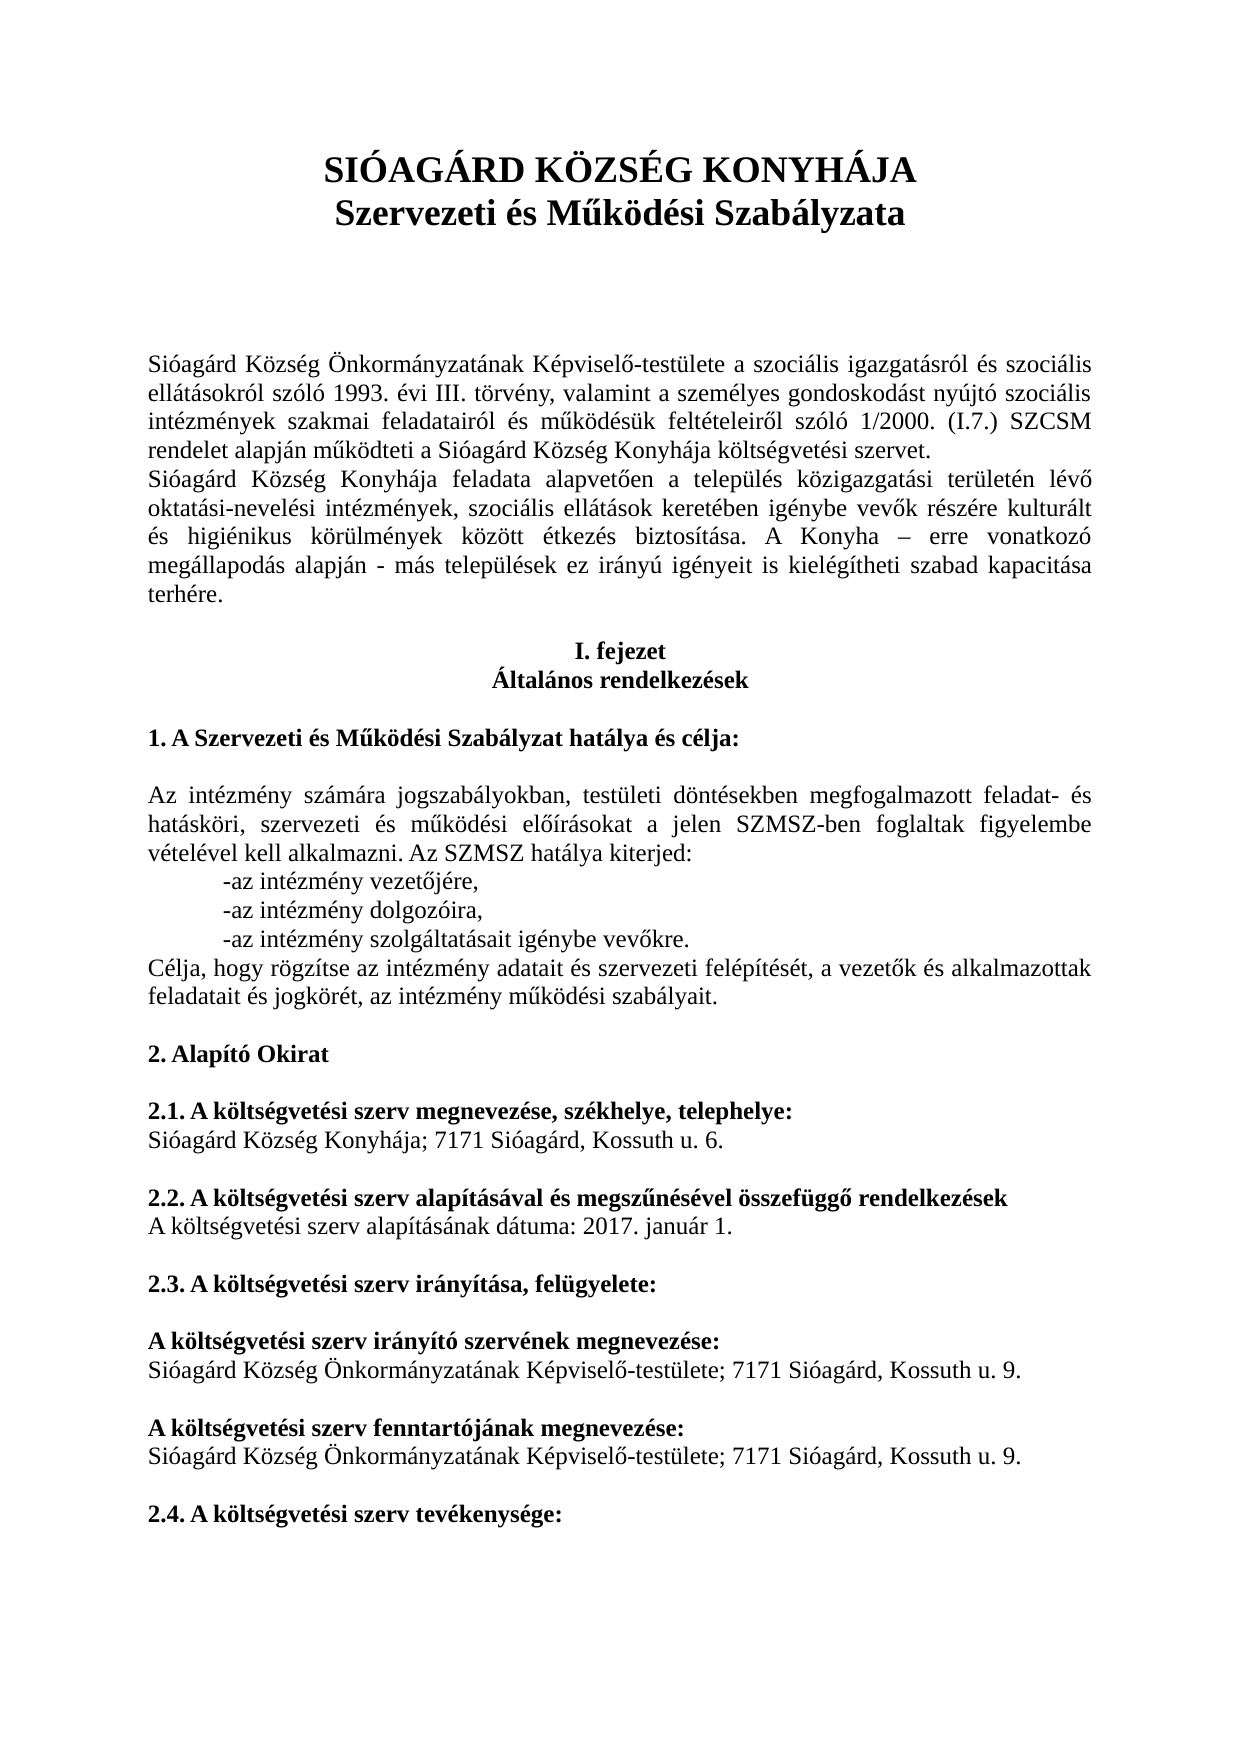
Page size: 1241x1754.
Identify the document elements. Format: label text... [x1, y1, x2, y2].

text 2. Alapító Okirat [148, 1039, 1093, 1068]
text 2.1. A költségvetési szerv megnevezése, székhelye, telephelye: [148, 1096, 1093, 1125]
list az intézmény szolgáltatásait igénybe vevőkre. [223, 924, 1093, 953]
text 2.4. A költségvetési szerv tevékenysége: [148, 1499, 1093, 1528]
list az intézmény dolgozóira, [223, 895, 1093, 924]
text 1. A Szervezeti és Működési Szabályzat hatálya és célja: [148, 723, 1093, 751]
text Általános rendelkezések [148, 665, 1093, 694]
text A költségvetési szerv alapításának dátuma: 2017. január 1. [148, 1211, 1093, 1240]
text A költségvetési szerv fenntartójának megnevezése: [148, 1413, 1093, 1441]
list az intézmény vezetőjére, [223, 866, 1093, 895]
text Sióagárd Község Önkormányzatának Képviselő-testülete; 7171 Sióagárd, Kossuth u. 9. [148, 1355, 1093, 1384]
text Az intézmény számára jogszabályokban, testületi döntésekben megfogalmazott feladat- és hatásköri, szervezeti és működési előírásokat a jelen SZMSZ-ben foglaltak figyelembe vételével kell alkalmazni. Az SZMSZ hatálya kiterjed: [148, 780, 1093, 866]
text A költségvetési szerv irányító szervének megnevezése: [148, 1326, 1093, 1355]
text Sióagárd Község Önkormányzatának Képviselő-testülete; 7171 Sióagárd, Kossuth u. 9. [148, 1441, 1093, 1470]
text I. fejezet [148, 636, 1093, 665]
text 2.2. A költségvetési szerv alapításával és megszűnésével összefüggő rendelkezések [148, 1183, 1093, 1211]
text Sióagárd Község Konyhája; 7171 Sióagárd, Kossuth u. 6. [148, 1125, 1093, 1154]
text SIÓAGÁRD KÖZSÉG KONYHÁJA [148, 148, 1093, 191]
text Sióagárd Község Konyhája feladata alapvetően a település közigazgatási területén lévő oktatási-nevelési intézmények, szociális ellátások keretében igénybe vevők részére kulturált és higiénikus körülmények között étkezés biztosítása. A Konyha – erre vonatkozó megállapodás alapján - más települések ez irányú igényeit is kielégítheti szabad kapacitása terhére. [148, 464, 1093, 608]
text 2.3. A költségvetési szerv irányítása, felügyelete: [148, 1269, 1093, 1298]
text Sióagárd Község Önkormányzatának Képviselő-testülete a szociális igazgatásról és szociális ellátásokról szóló 1993. évi III. törvény, valamint a személyes gondoskodást nyújtó szociális intézmények szakmai feladatairól és működésük feltételeiről szóló 1/2000. (I.7.) SZCSM rendelet alapján működteti a Sióagárd Község Konyhája költségvetési szervet. [148, 349, 1093, 464]
text Célja, hogy rögzítse az intézmény adatait és szervezeti felépítését, a vezetők és alkalmazottak feladatait és jogkörét, az intézmény működési szabályait. [148, 953, 1093, 1010]
text Szervezeti és Működési Szabályzata [148, 191, 1093, 234]
